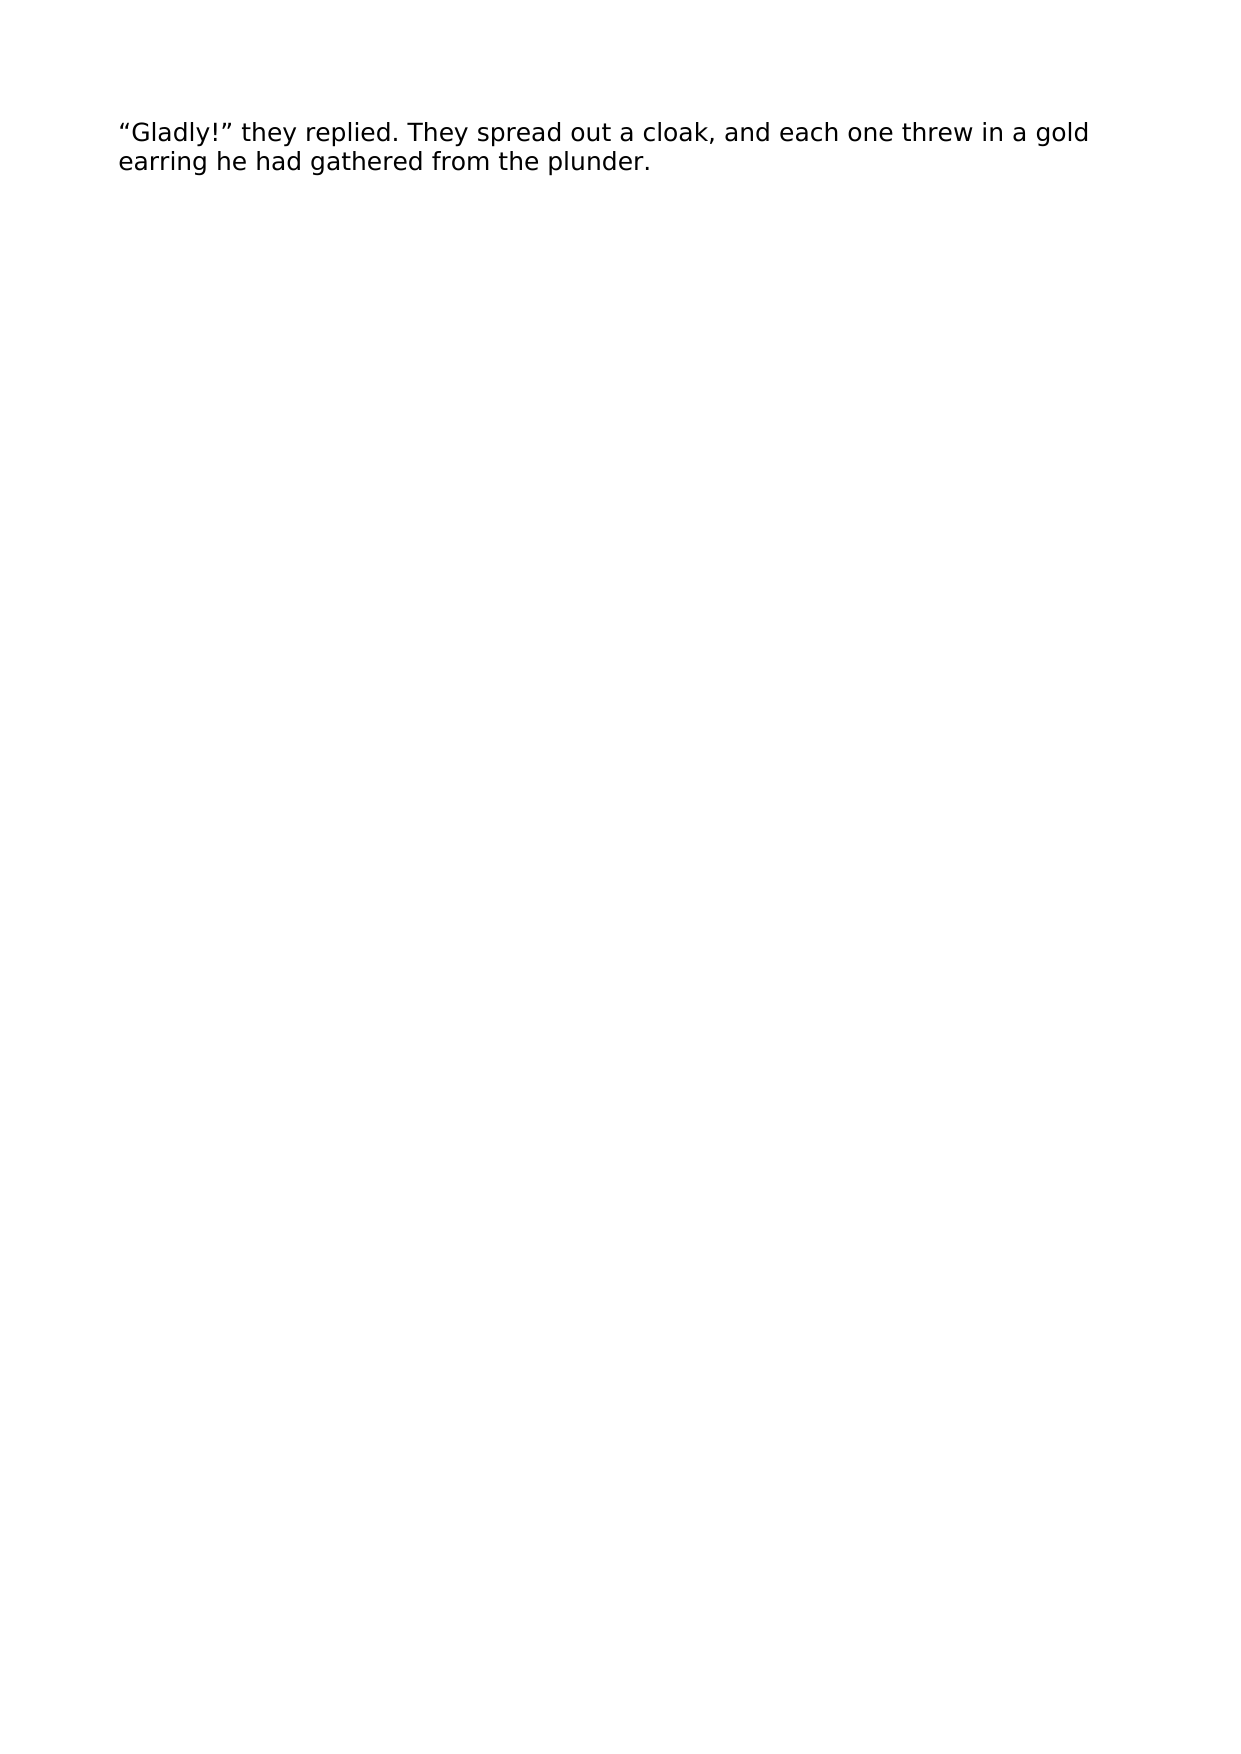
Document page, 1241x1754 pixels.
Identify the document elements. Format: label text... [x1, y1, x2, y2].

text “Gladly!” they replied. They spread out a cloak, and each one threw in a gold earring he had gathered from the plunder. [118, 118, 1122, 176]
